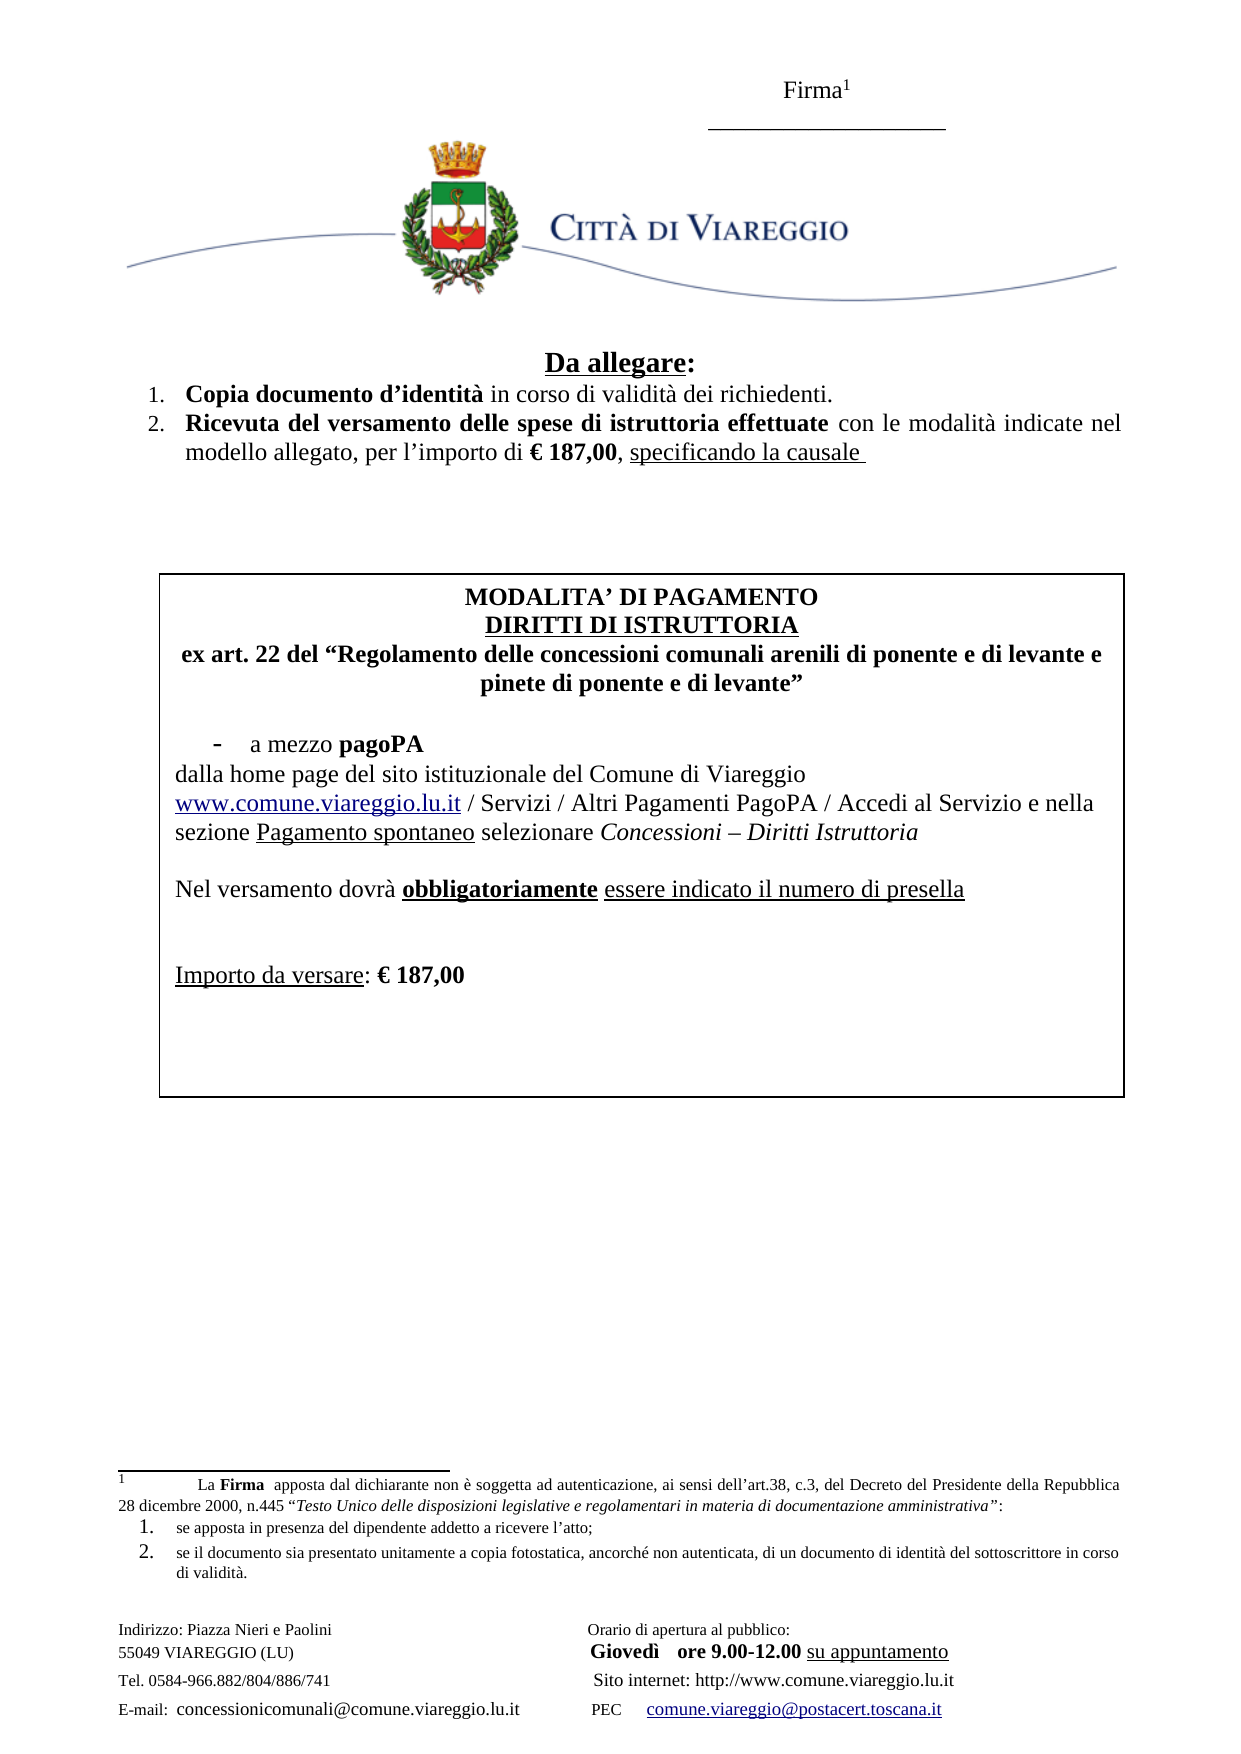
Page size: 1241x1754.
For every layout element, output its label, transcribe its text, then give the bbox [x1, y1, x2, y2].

list se il documento sia presentato unitamente a copia fotostatica, ancorché non autenticata, di un documento di identità del sottoscrittore in corso di validità. [138, 1538, 1122, 1582]
text Da allegare: [118, 346, 1122, 379]
text MODALITA’ DI PAGAMENTO [175, 582, 1108, 611]
text dalla home page del sito istituzionale del Comune di Viareggio www.comune.viareggio.lu.it / Servizi / Altri Pagamenti PagoPA / Accedi al Servizio e nella sezione Pagamento spontaneo selezionare Concessioni – Diritti Istruttoria [175, 759, 1108, 845]
picture [118, 132, 1121, 317]
text Firma ___________________ [708, 75, 1122, 132]
text ex art. 22 del “Regolamento delle concessioni comunali arenili di ponente e di levante e pinete di ponente e di levante” [175, 639, 1108, 697]
list Ricevuta del versamento delle spese di istruttoria effettuate con le modalità indicate nel modello allegato, per l’importo di € 187,00, specificando la causale [148, 408, 1122, 465]
text La Firma apposta dal dichiarante non è soggetta ad autenticazione, ai sensi dell’art.38, c.3, del Decreto del Presidente della Repubblica 28 dicembre 2000, n.445 “Testo Unico delle disposizioni legislative e regolamentari in materia di documentazione amministrativa”: [118, 1471, 1122, 1514]
text Nel versamento dovrà obbligatoriamente essere indicato il numero di presella [175, 874, 1108, 903]
list se apposta in presenza del dipendente addetto a ricevere l’atto; [138, 1514, 1122, 1538]
list a mezzo pagoPA [212, 726, 1108, 759]
list Copia documento d’identità in corso di validità dei richiedenti. [148, 379, 1122, 408]
text Importo da versare: € 187,00 [175, 960, 1108, 989]
text DIRITTI DI ISTRUTTORIA [175, 611, 1108, 639]
